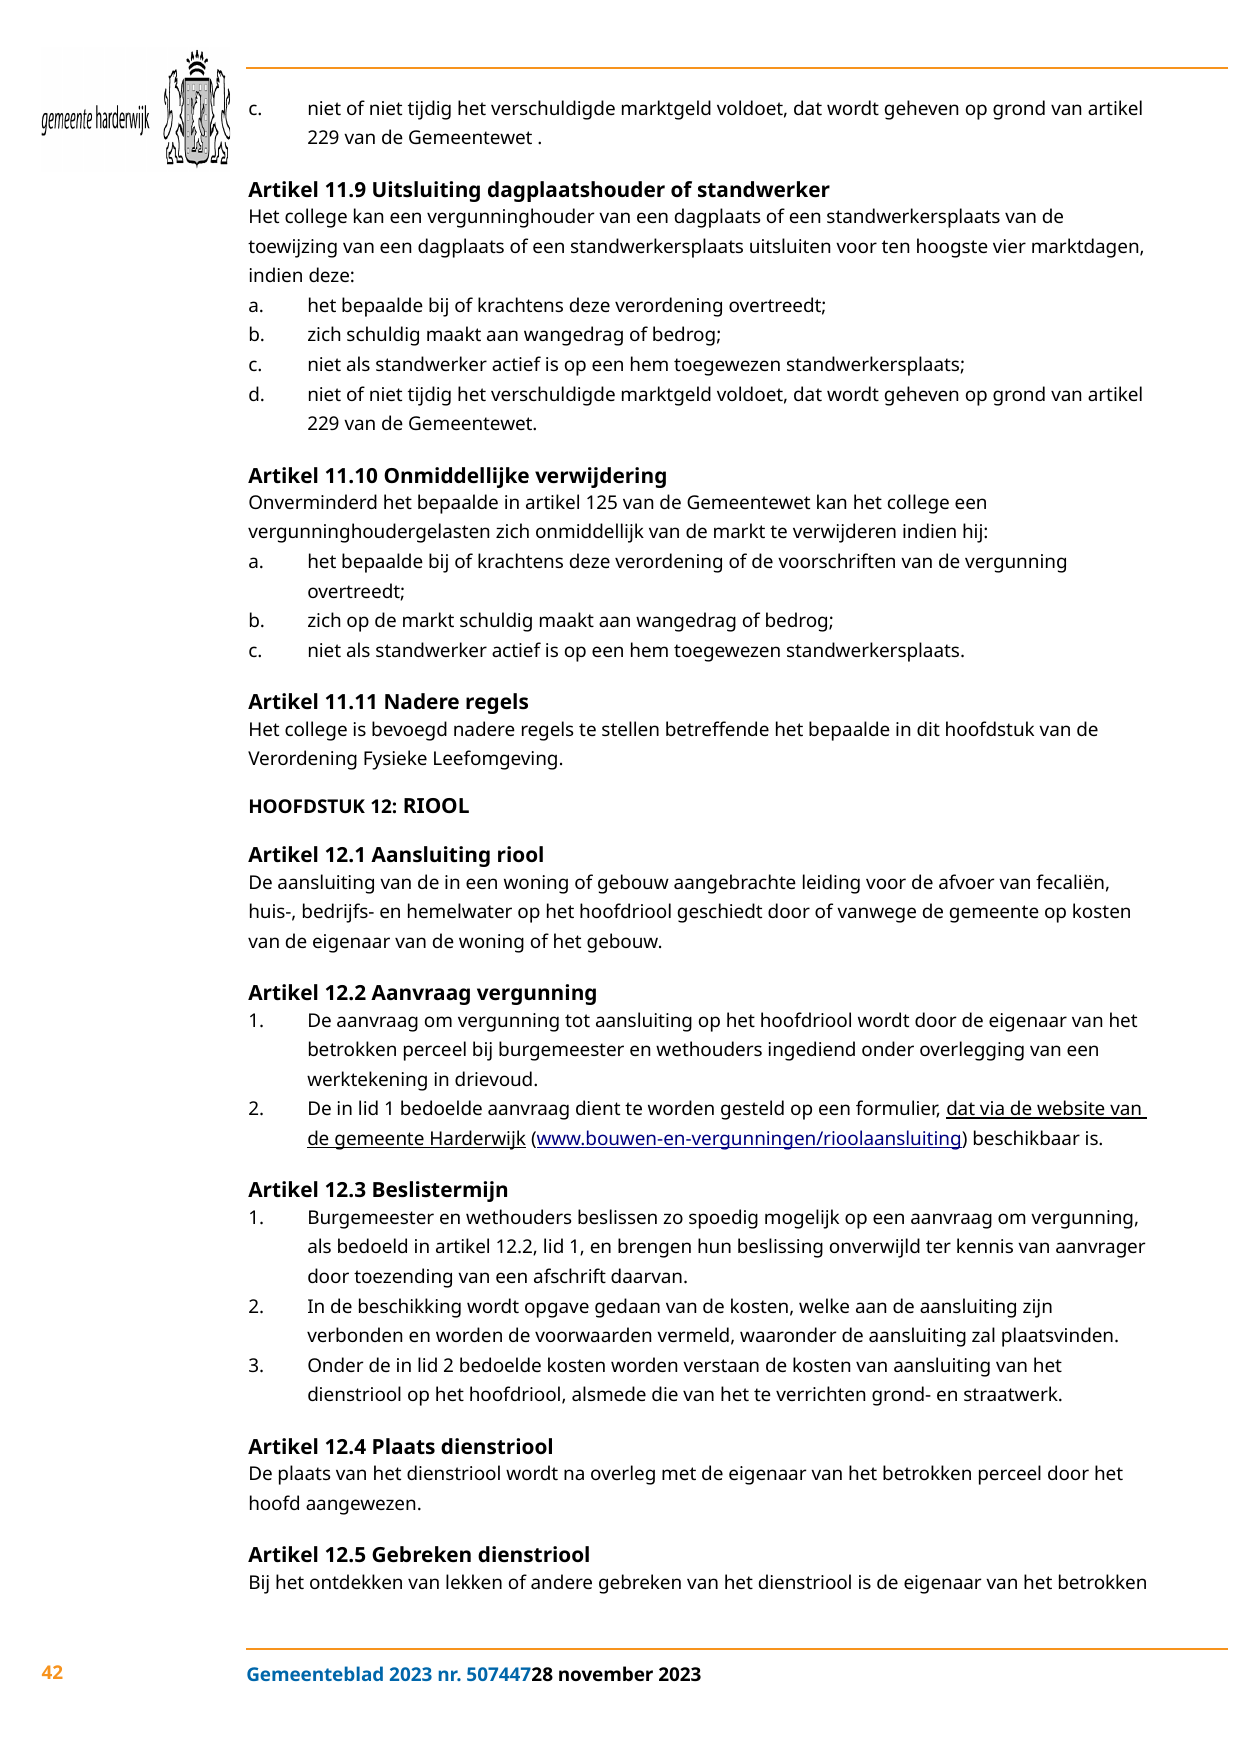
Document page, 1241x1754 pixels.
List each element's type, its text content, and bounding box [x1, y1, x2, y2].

list niet als standwerker actief is op een hem toegewezen standwerkersplaats. [248, 637, 1152, 663]
list De aanvraag om vergunning tot aansluiting op het hoofdriool wordt door de eigenaar van het betrokken perceel bij burgemeester en wethouders ingediend onder overlegging van een werktekening in drievoud. [248, 1007, 1152, 1092]
text Artikel 12.2 Aanvraag vergunning [248, 978, 1152, 1007]
text Artikel 11.11 Nadere regels [248, 687, 1152, 716]
text Artikel 12.1 Aansluiting riool [248, 840, 1152, 869]
text Onverminderd het bepaalde in artikel 125 van de Gemeentewet kan het college een vergunninghoudergelasten zich onmiddellijk van de markt te verwijderen indien hij: [248, 489, 1152, 544]
text Artikel 12.4 Plaats dienstriool [248, 1432, 1152, 1460]
text Bij het ontdekken van lekken of andere gebreken van het dienstriool is de eigenaar van het betrokken [248, 1569, 1152, 1594]
list niet of niet tijdig het verschuldigde marktgeld voldoet, dat wordt geheven op grond van artikel 229 van de Gemeentewet. [248, 381, 1152, 436]
text HOOFDSTUK 12: RIOOL [248, 791, 1152, 819]
list zich op de markt schuldig maakt aan wangedrag of bedrog; [248, 607, 1152, 633]
list het bepaalde bij of krachtens deze verordening of de voorschriften van de vergunning overtreedt; [248, 548, 1152, 604]
list In de beschikking wordt opgave gedaan van de kosten, welke aan de aansluiting zijn verbonden en worden de voorwaarden vermeld, waaronder de aansluiting zal plaatsvinden. [248, 1293, 1152, 1348]
picture [41, 47, 231, 172]
list De in lid 1 bedoelde aanvraag dient te worden gesteld op een formulier, dat via de website van de gemeente Harderwijk (www.bouwen-en-vergunningen/rioolaansluiting) beschikbaar is. [248, 1096, 1152, 1151]
text Het college kan een vergunninghouder van een dagplaats of een standwerkersplaats van de toewijzing van een dagplaats of een standwerkersplaats uitsluiten voor ten hoogste vier marktdagen, indien deze: [248, 203, 1152, 288]
text De aansluiting van de in een woning of gebouw aangebrachte leiding voor de afvoer van fecaliën, huis-, bedrijfs- en hemelwater op het hoofdriool geschiedt door of vanwege de gemeente op kosten van de eigenaar van de woning of het gebouw. [248, 869, 1152, 954]
text Artikel 12.3 Beslistermijn [248, 1176, 1152, 1204]
list niet als standwerker actief is op een hem toegewezen standwerkersplaats; [248, 351, 1152, 377]
text De plaats van het dienstriool wordt na overleg met de eigenaar van het betrokken perceel door het hoofd aangewezen. [248, 1460, 1152, 1516]
text Artikel 11.9 Uitsluiting dagplaatshouder of standwerker [248, 175, 1152, 203]
text Artikel 12.5 Gebreken dienstriool [248, 1540, 1152, 1569]
list niet of niet tijdig het verschuldigde marktgeld voldoet, dat wordt geheven op grond van artikel 229 van de Gemeentewet . [248, 95, 1152, 150]
list Burgemeester en wethouders beslissen zo spoedig mogelijk op een aanvraag om vergunning, als bedoeld in artikel 12.2, lid 1, en brengen hun beslissing onverwijld ter kennis van aanvrager door toezending van een afschrift daarvan. [248, 1204, 1152, 1289]
text Artikel 11.10 Onmiddellijke verwijdering [248, 461, 1152, 489]
list Onder de in lid 2 bedoelde kosten worden verstaan de kosten van aansluiting van het dienstriool op het hoofdriool, alsmede die van het te verrichten grond- en straatwerk. [248, 1352, 1152, 1407]
list zich schuldig maakt aan wangedrag of bedrog; [248, 322, 1152, 347]
text Het college is bevoegd nadere regels te stellen betreffende het bepaalde in dit hoofdstuk van de Verordening Fysieke Leefomgeving. [248, 716, 1152, 771]
list het bepaalde bij of krachtens deze verordening overtreedt; [248, 292, 1152, 318]
